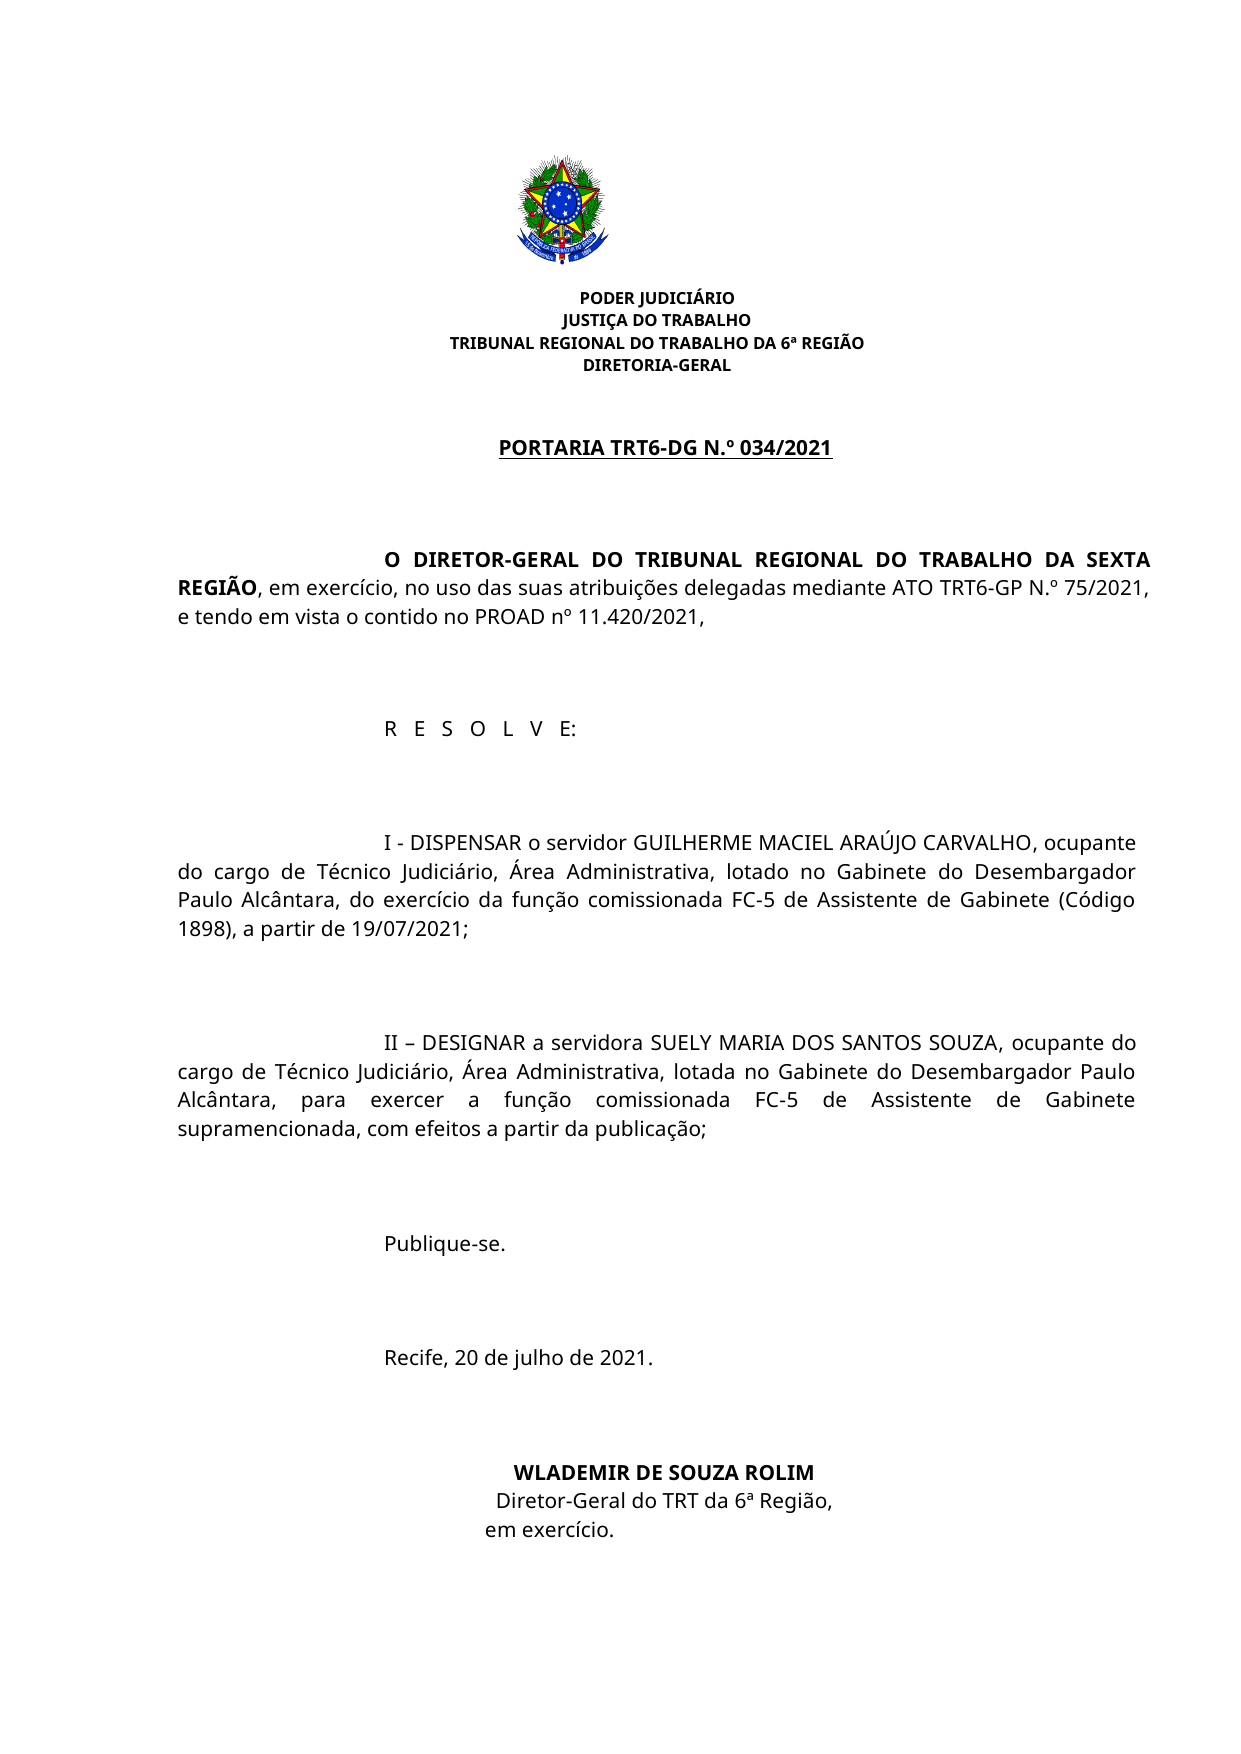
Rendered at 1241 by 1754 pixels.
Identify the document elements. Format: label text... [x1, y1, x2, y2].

text PORTARIA TRT6-DG N.º 034/2021 [177, 433, 1152, 462]
text I - DISPENSAR o servidor GUILHERME MACIEL ARAÚJO CARVALHO, ocupante do cargo de Técnico Judiciário, Área Administrativa, lotado no Gabinete do Desembargador Paulo Alcântara, do exercício da função comissionada FC-5 de Assistente de Gabinete (Código 1898), a partir de 19/07/2021; [177, 828, 1137, 942]
text R E S O L V E: [177, 713, 1137, 742]
text WLADEMIR DE SOUZA ROLIM [177, 1458, 1152, 1486]
text DIRETORIA-GERAL [177, 354, 1137, 377]
text Publique-se. [177, 1228, 1137, 1257]
text II – DESIGNAR a servidora SUELY MARIA DOS SANTOS SOUZA, ocupante do cargo de Técnico Judiciário, Área Administrativa, lotada no Gabinete do Desembargador Paulo Alcântara, para exercer a função comissionada FC-5 de Assistente de Gabinete supramencionada, com efeitos a partir da publicação; [177, 1028, 1137, 1142]
picture [512, 152, 611, 266]
text PODER JUDICIÁRIO [177, 287, 1137, 309]
text JUSTIÇA DO TRABALHO [177, 309, 1137, 332]
text em exercício. [177, 1515, 1152, 1543]
text TRIBUNAL REGIONAL DO TRABALHO DA 6ª REGIÃO [177, 332, 1137, 354]
text Recife, 20 de julho de 2021. [177, 1343, 1137, 1372]
text Diretor-Geral do TRT da 6ª Região, [177, 1486, 1152, 1515]
text O DIRETOR-GERAL DO TRIBUNAL REGIONAL DO TRABALHO DA SEXTA REGIÃO, em exercício, no uso das suas atribuições delegadas mediante ATO TRT6-GP N.º 75/2021, e tendo em vista o contido no PROAD nº 11.420/2021, [177, 545, 1152, 630]
